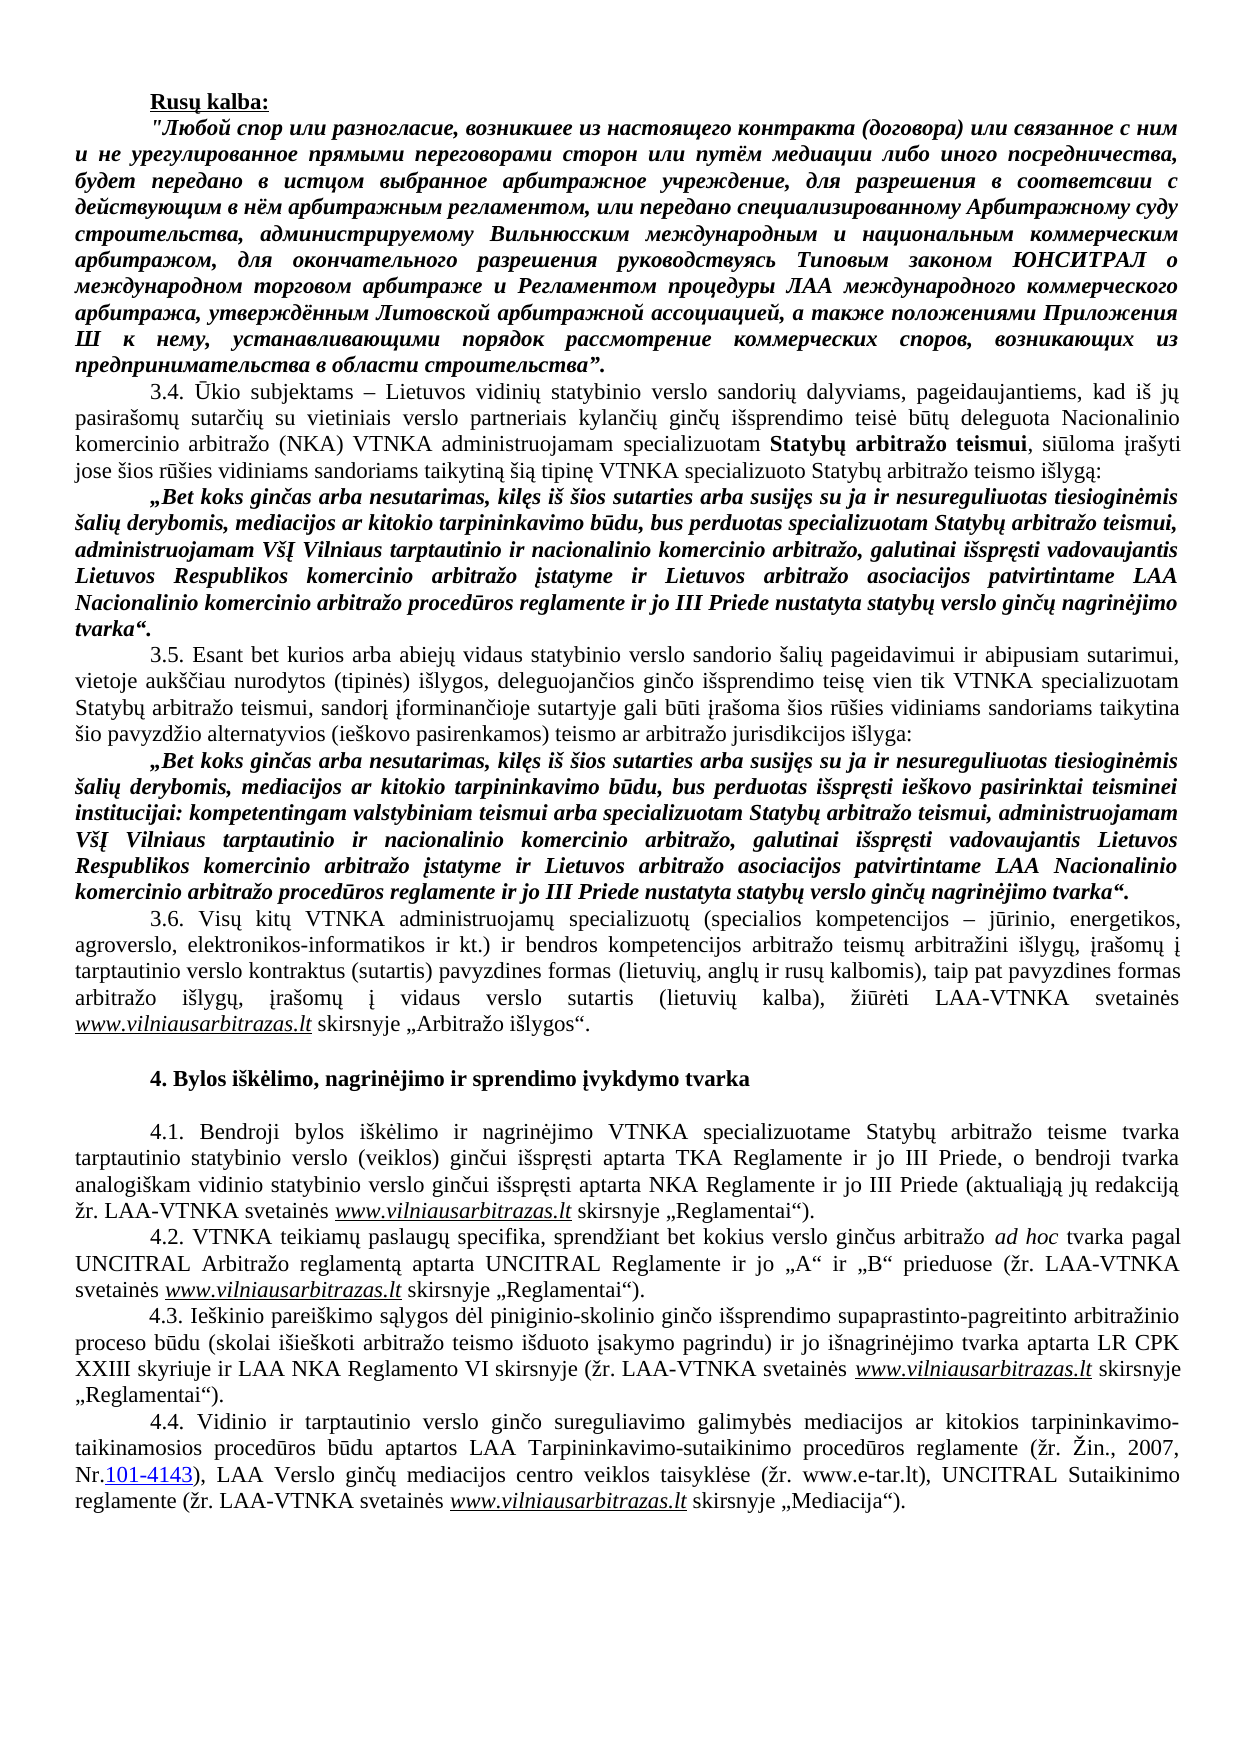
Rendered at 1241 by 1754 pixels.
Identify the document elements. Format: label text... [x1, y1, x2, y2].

text 4.1. Bendroji bylos iškėlimo ir nagrinėjimo VTNKA specializuotame Statybų arbitražo teisme tvarka tarptautinio statybinio verslo (veiklos) ginčui išspręsti aptarta TKA Reglamente ir jo III Priede, o bendroji tvarka analogiškam vidinio statybinio verslo ginčui išspręsti aptarta NKA Reglamente ir jo III Priede (aktualiąją jų redakciją žr. LAA-VTNKA svetainės www.vilniausarbitrazas.lt skirsnyje „Reglamentai“). [75, 1118, 1181, 1223]
text Rusų kalba: [75, 88, 1181, 114]
text „Bet koks ginčas arba nesutarimas, kilęs iš šios sutarties arba susijęs su ja ir nesureguliuotas tiesioginėmis šalių derybomis, mediacijos ar kitokio tarpininkavimo būdu, bus perduotas išspręsti ieškovo pasirinktai teisminei institucijai: kompetentingam valstybiniam teismui arba specializuotam Statybų arbitražo teismui, administruojamam VšĮ Vilniaus tarptautinio ir nacionalinio komercinio arbitražo, galutinai išspręsti vadovaujantis Lietuvos Respublikos komercinio arbitražo įstatyme ir Lietuvos arbitražo asociacijos patvirtintame LAA Nacionalinio komercinio arbitražo procedūros reglamente ir jo III Priede nustatyta statybų verslo ginčų nagrinėjimo tvarka“. [75, 747, 1181, 905]
text 3.6. Visų kitų VTNKA administruojamų specializuotų (specialios kompetencijos – jūrinio, energetikos, agroverslo, elektronikos-informatikos ir kt.) ir bendros kompetencijos arbitražo teismų arbitražini išlygų, įrašomų į tarptautinio verslo kontraktus (sutartis) pavyzdines formas (lietuvių, anglų ir rusų kalbomis), taip pat pavyzdines formas arbitražo išlygų, įrašomų į vidaus verslo sutartis (lietuvių kalba), žiūrėti LAA-VTNKA svetainės www.vilniausarbitrazas.lt skirsnyje „Arbitražo išlygos“. [75, 905, 1181, 1037]
text 4. Bylos iškėlimo, nagrinėjimo ir sprendimo įvykdymo tvarka [75, 1065, 1181, 1092]
text 4.2. VTNKA teikiamų paslaugų specifika, sprendžiant bet kokius verslo ginčus arbitražo ad hoc tvarka pagal UNCITRAL Arbitražo reglamentą aptarta UNCITRAL Reglamente ir jo „A“ ir „B“ prieduose (žr. LAA-VTNKA svetainės www.vilniausarbitrazas.lt skirsnyje „Reglamentai“). [75, 1223, 1181, 1302]
text 3.5. Esant bet kurios arba abiejų vidaus statybinio verslo sandorio šalių pageidavimui ir abipusiam sutarimui, vietoje aukščiau nurodytos (tipinės) išlygos, deleguojančios ginčo išsprendimo teisę vien tik VTNKA specializuotam Statybų arbitražo teismui, sandorį įforminančioje sutartyje gali būti įrašoma šios rūšies vidiniams sandoriams taikytina šio pavyzdžio alternatyvios (ieškovo pasirenkamos) teismo ar arbitražo jurisdikcijos išlyga: [75, 641, 1181, 747]
text „Bet koks ginčas arba nesutarimas, kilęs iš šios sutarties arba susijęs su ja ir nesureguliuotas tiesioginėmis šalių derybomis, mediacijos ar kitokio tarpininkavimo būdu, bus perduotas specializuotam Statybų arbitražo teismui, administruojamam VšĮ Vilniaus tarptautinio ir nacionalinio komercinio arbitražo, galutinai išspręsti vadovaujantis Lietuvos Respublikos komercinio arbitražo įstatyme ir Lietuvos arbitražo asociacijos patvirtintame LAA Nacionalinio komercinio arbitražo procedūros reglamente ir jo III Priede nustatyta statybų verslo ginčų nagrinėjimo tvarka“. [75, 483, 1181, 641]
text 4.4. Vidinio ir tarptautinio verslo ginčo sureguliavimo galimybės mediacijos ar kitokios tarpininkavimo-taikinamosios procedūros būdu aptartos LAA Tarpininkavimo-sutaikinimo procedūros reglamente (žr. Žin., 2007, Nr.101-4143), LAA Verslo ginčų mediacijos centro veiklos taisyklėse (žr. www.e-tar.lt), UNCITRAL Sutaikinimo reglamente (žr. LAA-VTNKA svetainės www.vilniausarbitrazas.lt skirsnyje „Mediacija“). [75, 1408, 1181, 1513]
text "Любой спор или разногласие, возникшее из настоящего контракта (договора) или связанное с ним и не урегулированное прямыми переговорами сторон или путём медиации либо иного посредничества, будет передано в истцом выбранное арбитражное учреждение, для разрешения в соответсвии с действующим в нём арбитражным регламентом, или передано специализированному Aрбитражному суду строительства, администрируемому Вильнюсским международным и национальным коммерческим арбитражом, для окончательного разрешения руководствуясь Типовым законом ЮНСИТРАЛ о международном торговом арбитраже и Регламентом процедуры ЛАА международного коммерческого арбитража, утверждённым Литовской арбитражной ассоциацией, а также положениями Приложения Ш к нему, устанавливающими порядок рассмотрение коммерческих споров, возникающих из предпринимательства в области строительства”. [75, 114, 1181, 378]
text 3.4. Ūkio subjektams – Lietuvos vidinių statybinio verslo sandorių dalyviams, pageidaujantiems, kad iš jų pasirašomų sutarčių su vietiniais verslo partneriais kylančių ginčų išsprendimo teisė būtų deleguota Nacionalinio komercinio arbitražo (NKA) VTNKA administruojamam specializuotam Statybų arbitražo teismui, siūloma įrašyti jose šios rūšies vidiniams sandoriams taikytiną šią tipinę VTNKA specializuoto Statybų arbitražo teismo išlygą: [75, 378, 1181, 483]
text 4.3. Ieškinio pareiškimo sąlygos dėl piniginio-skolinio ginčo išsprendimo supaprastinto-pagreitinto arbitražinio proceso būdu (skolai išieškoti arbitražo teismo išduoto įsakymo pagrindu) ir jo išnagrinėjimo tvarka aptarta LR CPK XXIII skyriuje ir LAA NKA Reglamento VI skirsnyje (žr. LAA-VTNKA svetainės www.vilniausarbitrazas.lt skirsnyje „Reglamentai“). [75, 1302, 1181, 1408]
